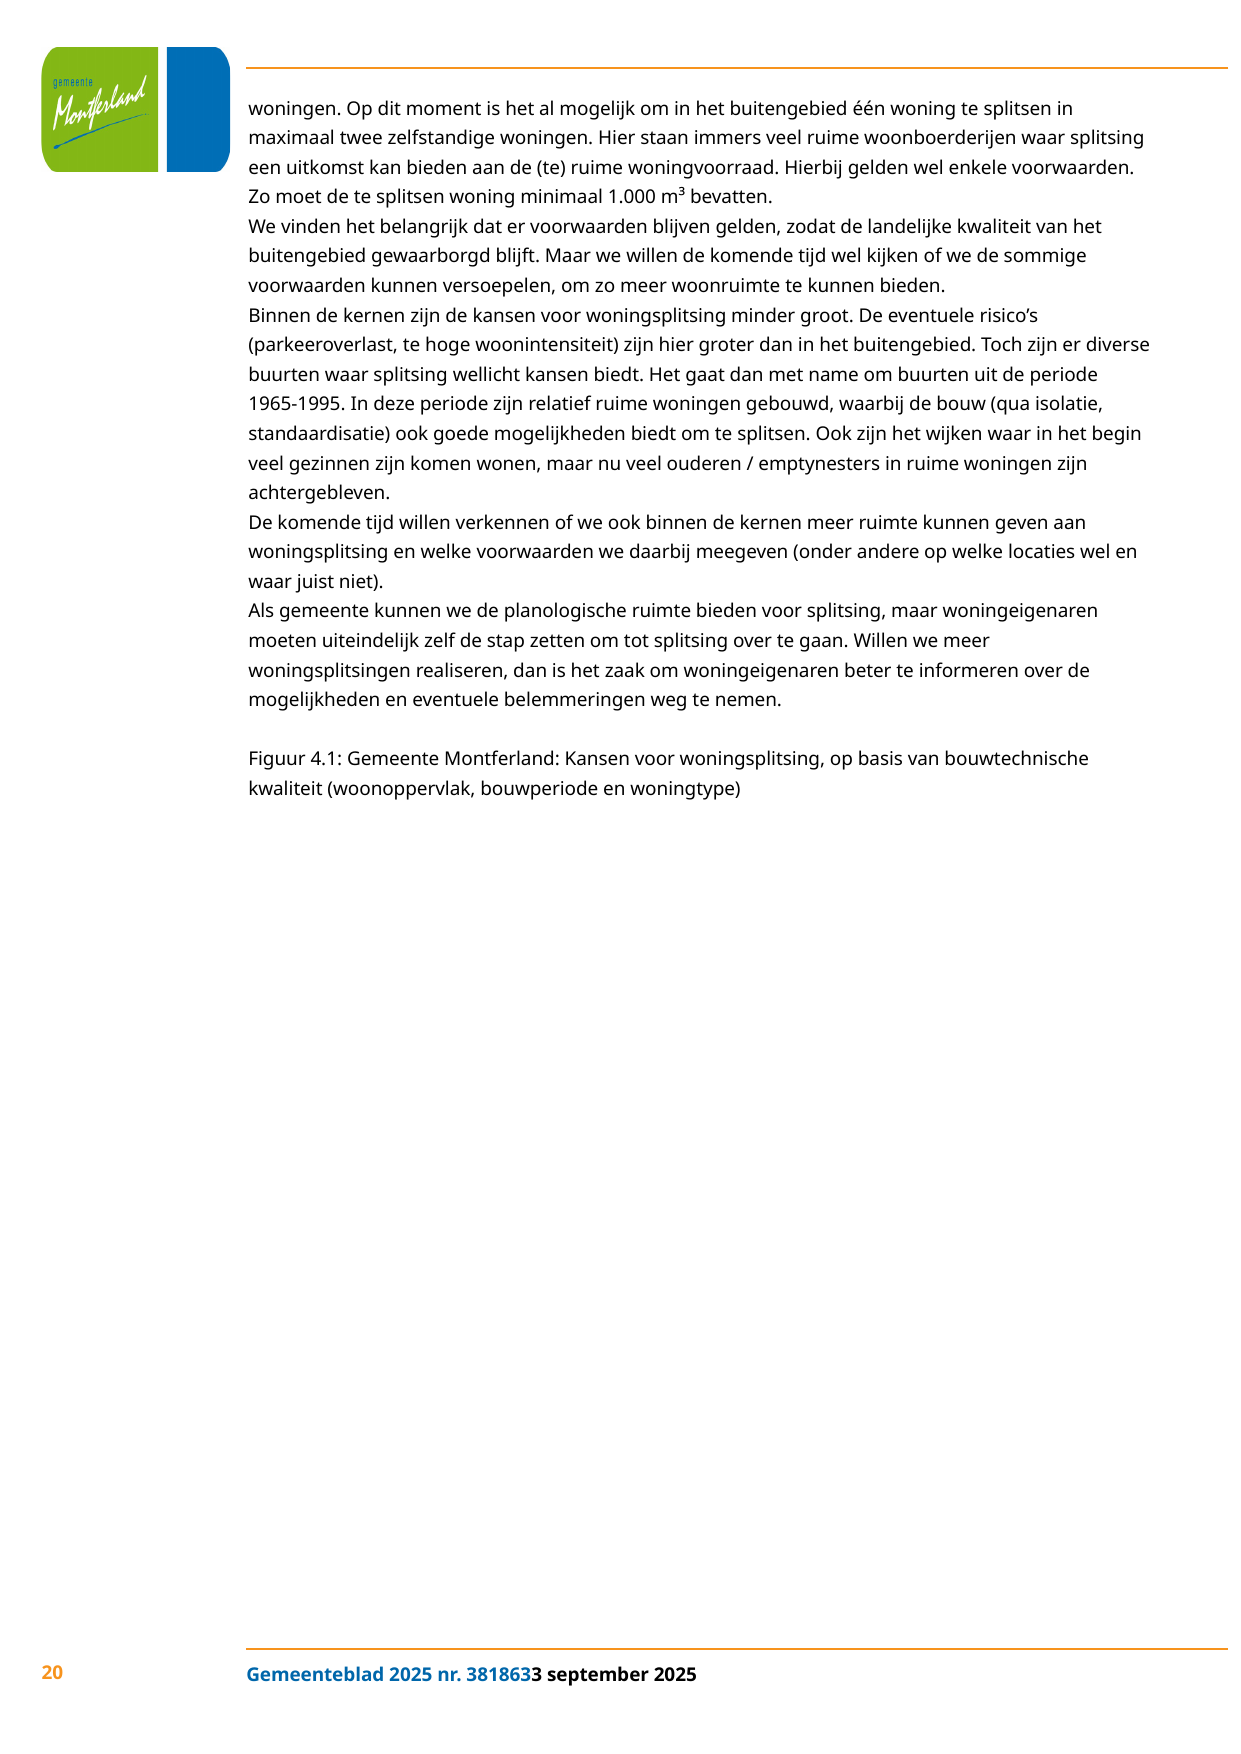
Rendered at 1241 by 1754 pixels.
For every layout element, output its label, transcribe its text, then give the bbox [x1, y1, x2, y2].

text De komende tijd willen verkennen of we ook binnen de kernen meer ruimte kunnen geven aan woningsplitsing en welke voorwaarden we daarbij meegeven (onder andere op welke locaties wel en waar juist niet). [248, 509, 1152, 594]
picture [41, 47, 231, 172]
text Figuur 4.1: Gemeente Montferland: Kansen voor woningsplitsing, op basis van bouwtechnische kwaliteit (woonoppervlak, bouwperiode en woningtype) [248, 746, 1152, 801]
text woningen. Op dit moment is het al mogelijk om in het buitengebied één woning te splitsen in maximaal twee zelfstandige woningen. Hier staan immers veel ruime woonboerderijen waar splitsing een uitkomst kan bieden aan de (te) ruime woningvoorraad. Hierbij gelden wel enkele voorwaarden. Zo moet de te splitsen woning minimaal 1.000 m³ bevatten. [248, 95, 1152, 209]
text We vinden het belangrijk dat er voorwaarden blijven gelden, zodat de landelijke kwaliteit van het buitengebied gewaarborgd blijft. Maar we willen de komende tijd wel kijken of we de sommige voorwaarden kunnen versoepelen, om zo meer woonruimte te kunnen bieden. [248, 213, 1152, 298]
text Als gemeente kunnen we de planologische ruimte bieden voor splitsing, maar woningeigenaren moeten uiteindelijk zelf de stap zetten om tot splitsing over te gaan. Willen we meer woningsplitsingen realiseren, dan is het zaak om woningeigenaren beter te informeren over de mogelijkheden en eventuele belemmeringen weg te nemen. [248, 598, 1152, 712]
text Binnen de kernen zijn de kansen voor woningsplitsing minder groot. De eventuele risico’s (parkeeroverlast, te hoge woonintensiteit) zijn hier groter dan in het buitengebied. Toch zijn er diverse buurten waar splitsing wellicht kansen biedt. Het gaat dan met name om buurten uit de periode 1965-1995. In deze periode zijn relatief ruime woningen gebouwd, waarbij de bouw (qua isolatie, standaardisatie) ook goede mogelijkheden biedt om te splitsen. Ook zijn het wijken waar in het begin veel gezinnen zijn komen wonen, maar nu veel ouderen / emptynesters in ruime woningen zijn achtergebleven. [248, 302, 1152, 505]
